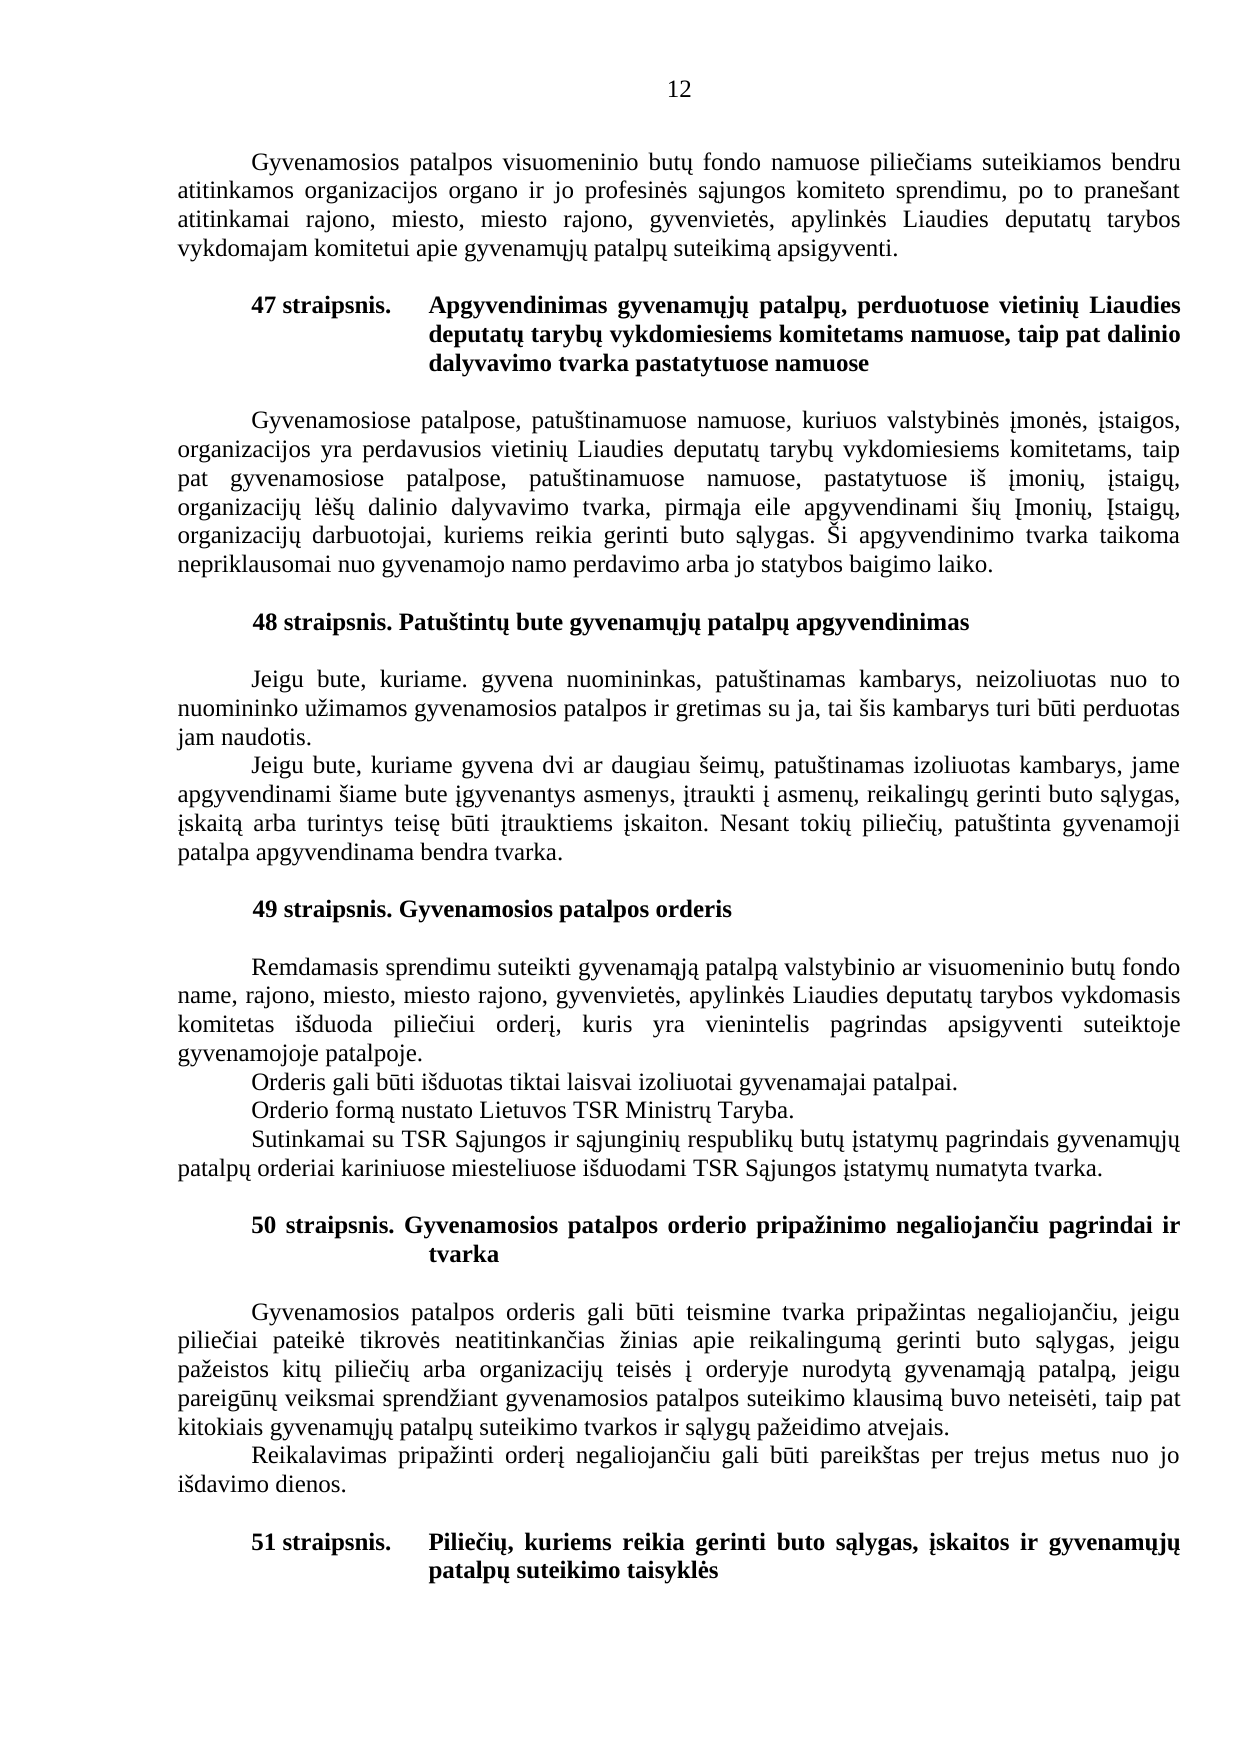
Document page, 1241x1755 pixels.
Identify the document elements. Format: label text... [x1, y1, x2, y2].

text Remdamasis sprendimu suteikti gyvenamąją patalpą valstybinio ar visuomeninio butų fondo name, rajono, miesto, miesto rajono, gyvenvietės, apylinkės Liaudies deputatų tarybos vykdomasis komitetas išduoda piliečiui orderį, kuris yra vienintelis pagrindas apsigyventi suteiktoje gyvenamojoje patalpoje. [177, 952, 1181, 1067]
text Gyvenamosios patalpos orderis gali būti teismine tvarka pripažintas negaliojančiu, jeigu piliečiai pateikė tikrovės neatitinkančias žinias apie reikalingumą gerinti buto sąlygas, jeigu pažeistos kitų piliečių arba organizacijų teisės į orderyje nurodytą gyvenamąją patalpą, jeigu pareigūnų veiksmai sprendžiant gyvenamosios patalpos suteikimo klausimą buvo neteisėti, taip pat kitokiais gyvenamųjų patalpų suteikimo tvarkos ir sąlygų pažeidimo atvejais. [177, 1297, 1181, 1441]
text 49 straipsnis. Gyvenamosios patalpos orderis [177, 894, 1181, 923]
text 51 straipsnis. Piliečių, kuriems reikia gerinti buto sąlygas, įskaitos ir gyvenamųjų patalpų suteikimo taisyklės [251, 1527, 1181, 1584]
text Gyvenamosiose patalpose, patuštinamuose namuose, kuriuos valstybinės įmonės, įstaigos, organizacijos yra perdavusios vietinių Liaudies deputatų tarybų vykdomiesiems komitetams, taip pat gyvenamosiose patalpose, patuštinamuose namuose, pastatytuose iš įmonių, įstaigų, organizacijų lėšų dalinio dalyvavimo tvarka, pirmąja eile apgyvendinami šių Įmonių, Įstaigų, organizacijų darbuotojai, kuriems reikia gerinti buto sąlygas. Ši apgyvendinimo tvarka taikoma nepriklausomai nuo gyvenamojo namo perdavimo arba jo statybos baigimo laiko. [177, 406, 1181, 578]
text Reikalavimas pripažinti orderį negaliojančiu gali būti pareikštas per trejus metus nuo jo išdavimo dienos. [177, 1441, 1181, 1498]
text 48 straipsnis. Patuštintų bute gyvenamųjų patalpų apgyvendinimas [177, 607, 1181, 636]
text Orderio formą nustato Lietuvos TSR Ministrų Taryba. [177, 1096, 1181, 1124]
text Orderis gali būti išduotas tiktai laisvai izoliuotai gyvenamajai patalpai. [177, 1067, 1181, 1096]
text Gyvenamosios patalpos visuomeninio butų fondo namuose piliečiams suteikiamos bendru atitinkamos organizacijos organo ir jo profesinės sąjungos komiteto sprendimu, po to pranešant atitinkamai rajono, miesto, miesto rajono, gyvenvietės, apylinkės Liaudies deputatų tarybos vykdomajam komitetui apie gyvenamųjų patalpų suteikimą apsigyventi. [177, 147, 1181, 262]
text Jeigu bute, kuriame gyvena dvi ar daugiau šeimų, patuštinamas izoliuotas kambarys, jame apgyvendinami šiame bute įgyvenantys asmenys, įtraukti į asmenų, reikalingų gerinti buto sąlygas, įskaitą arba turintys teisę būti įtrauktiems įskaiton. Nesant tokių piliečių, patuštinta gyvenamoji patalpa apgyvendinama bendra tvarka. [177, 751, 1181, 866]
text 47 straipsnis. Apgyvendinimas gyvenamųjų patalpų, perduotuose vietinių Liaudies deputatų tarybų vykdomiesiems komitetams namuose, taip pat dalinio dalyvavimo tvarka pastatytuose namuose [251, 291, 1181, 377]
text Sutinkamai su TSR Sąjungos ir sąjunginių respublikų butų įstatymų pagrindais gyvenamųjų patalpų orderiai kariniuose miesteliuose išduodami TSR Sąjungos įstatymų numatyta tvarka. [177, 1124, 1181, 1182]
text Jeigu bute, kuriame. gyvena nuomininkas, patuštinamas kambarys, neizoliuotas nuo to nuomininko užimamos gyvenamosios patalpos ir gretimas su ja, tai šis kambarys turi būti perduotas jam naudotis. [177, 664, 1181, 751]
text 50 straipsnis. Gyvenamosios patalpos orderio pripažinimo negaliojančiu pagrindai ir tvarka [251, 1211, 1181, 1268]
